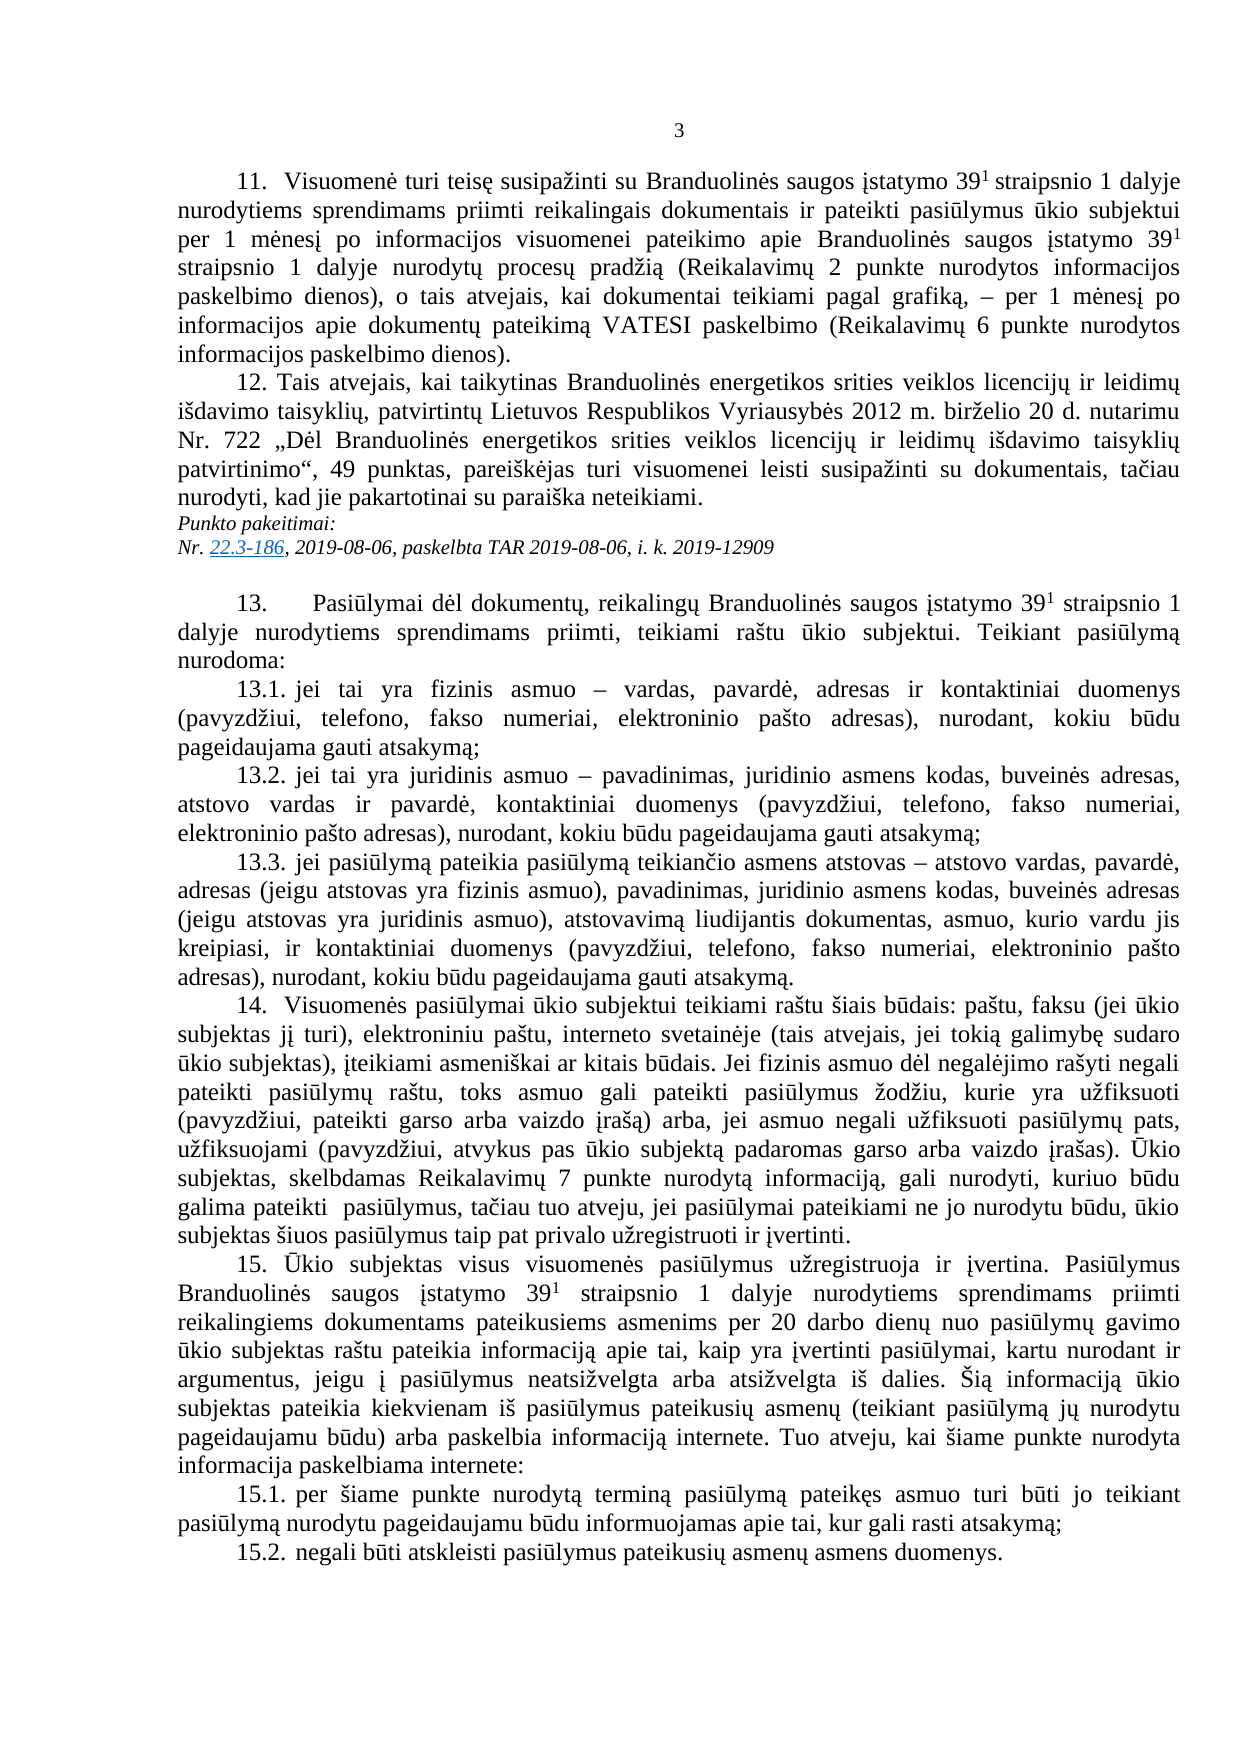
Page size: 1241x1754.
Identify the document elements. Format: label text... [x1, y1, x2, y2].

text 15.2. negali būti atskleisti pasiūlymus pateikusių asmenų asmens duomenys. [177, 1537, 1181, 1566]
text 13. Pasiūlymai dėl dokumentų, reikalingų Branduolinės saugos įstatymo 391 straipsnio 1 dalyje nurodytiems sprendimams priimti, teikiami raštu ūkio subjektui. Teikiant pasiūlymą nurodoma: [177, 588, 1181, 674]
text Nr. 22.3-186, 2019-08-06, paskelbta TAR 2019-08-06, i. k. 2019-12909 [177, 535, 1181, 559]
text 14. Visuomenės pasiūlymai ūkio subjektui teikiami raštu šiais būdais: paštu, faksu (jei ūkio subjektas jį turi), elektroniniu paštu, interneto svetainėje (tais atvejais, jei tokią galimybę sudaro ūkio subjektas), įteikiami asmeniškai ar kitais būdais. Jei fizinis asmuo dėl negalėjimo rašyti negali pateikti pasiūlymų raštu, toks asmuo gali pateikti pasiūlymus žodžiu, kurie yra užfiksuoti (pavyzdžiui, pateikti garso arba vaizdo įrašą) arba, jei asmuo negali užfiksuoti pasiūlymų pats, užfiksuojami (pavyzdžiui, atvykus pas ūkio subjektą padaromas garso arba vaizdo įrašas). Ūkio subjektas, skelbdamas Reikalavimų 7 punkte nurodytą informaciją, gali nurodyti, kuriuo būdu galima pateikti pasiūlymus, tačiau tuo atveju, jei pasiūlymai pateikiami ne jo nurodytu būdu, ūkio subjektas šiuos pasiūlymus taip pat privalo užregistruoti ir įvertinti. [177, 991, 1181, 1249]
text 12. Tais atvejais, kai taikytinas Branduolinės energetikos srities veiklos licencijų ir leidimų išdavimo taisyklių, patvirtintų Lietuvos Respublikos Vyriausybės 2012 m. birželio 20 d. nutarimu Nr. 722 „Dėl Branduolinės energetikos srities veiklos licencijų ir leidimų išdavimo taisyklių patvirtinimo“, 49 punktas, pareiškėjas turi visuomenei leisti susipažinti su dokumentais, tačiau nurodyti, kad jie pakartotinai su paraiška neteikiami. [177, 367, 1181, 511]
text 13.1. jei tai yra fizinis asmuo – vardas, pavardė, adresas ir kontaktiniai duomenys (pavyzdžiui, telefono, fakso numeriai, elektroninio pašto adresas), nurodant, kokiu būdu pageidaujama gauti atsakymą; [177, 674, 1181, 761]
text 13.2. jei tai yra juridinis asmuo – pavadinimas, juridinio asmens kodas, buveinės adresas, atstovo vardas ir pavardė, kontaktiniai duomenys (pavyzdžiui, telefono, fakso numeriai, elektroninio pašto adresas), nurodant, kokiu būdu pageidaujama gauti atsakymą; [177, 761, 1181, 847]
text 13.3. jei pasiūlymą pateikia pasiūlymą teikiančio asmens atstovas – atstovo vardas, pavardė, adresas (jeigu atstovas yra fizinis asmuo), pavadinimas, juridinio asmens kodas, buveinės adresas (jeigu atstovas yra juridinis asmuo), atstovavimą liudijantis dokumentas, asmuo, kurio vardu jis kreipiasi, ir kontaktiniai duomenys (pavyzdžiui, telefono, fakso numeriai, elektroninio pašto adresas), nurodant, kokiu būdu pageidaujama gauti atsakymą. [177, 847, 1181, 991]
text 15. Ūkio subjektas visus visuomenės pasiūlymus užregistruoja ir įvertina. Pasiūlymus Branduolinės saugos įstatymo 391 straipsnio 1 dalyje nurodytiems sprendimams priimti reikalingiems dokumentams pateikusiems asmenims per 20 darbo dienų nuo pasiūlymų gavimo ūkio subjektas raštu pateikia informaciją apie tai, kaip yra įvertinti pasiūlymai, kartu nurodant ir argumentus, jeigu į pasiūlymus neatsižvelgta arba atsižvelgta iš dalies. Šią informaciją ūkio subjektas pateikia kiekvienam iš pasiūlymus pateikusių asmenų (teikiant pasiūlymą jų nurodytu pageidaujamu būdu) arba paskelbia informaciją internete. Tuo atveju, kai šiame punkte nurodyta informacija paskelbiama internete: [177, 1249, 1181, 1479]
text Punkto pakeitimai: [177, 511, 1181, 535]
text 15.1. per šiame punkte nurodytą terminą pasiūlymą pateikęs asmuo turi būti jo teikiant pasiūlymą nurodytu pageidaujamu būdu informuojamas apie tai, kur gali rasti atsakymą; [177, 1479, 1181, 1537]
text 11. Visuomenė turi teisę susipažinti su Branduolinės saugos įstatymo 391 straipsnio 1 dalyje nurodytiems sprendimams priimti reikalingais dokumentais ir pateikti pasiūlymus ūkio subjektui per 1 mėnesį po informacijos visuomenei pateikimo apie Branduolinės saugos įstatymo 391 straipsnio 1 dalyje nurodytų procesų pradžią (Reikalavimų 2 punkte nurodytos informacijos paskelbimo dienos), o tais atvejais, kai dokumentai teikiami pagal grafiką, – per 1 mėnesį po informacijos apie dokumentų pateikimą VATESI paskelbimo (Reikalavimų 6 punkte nurodytos informacijos paskelbimo dienos). [177, 166, 1181, 367]
